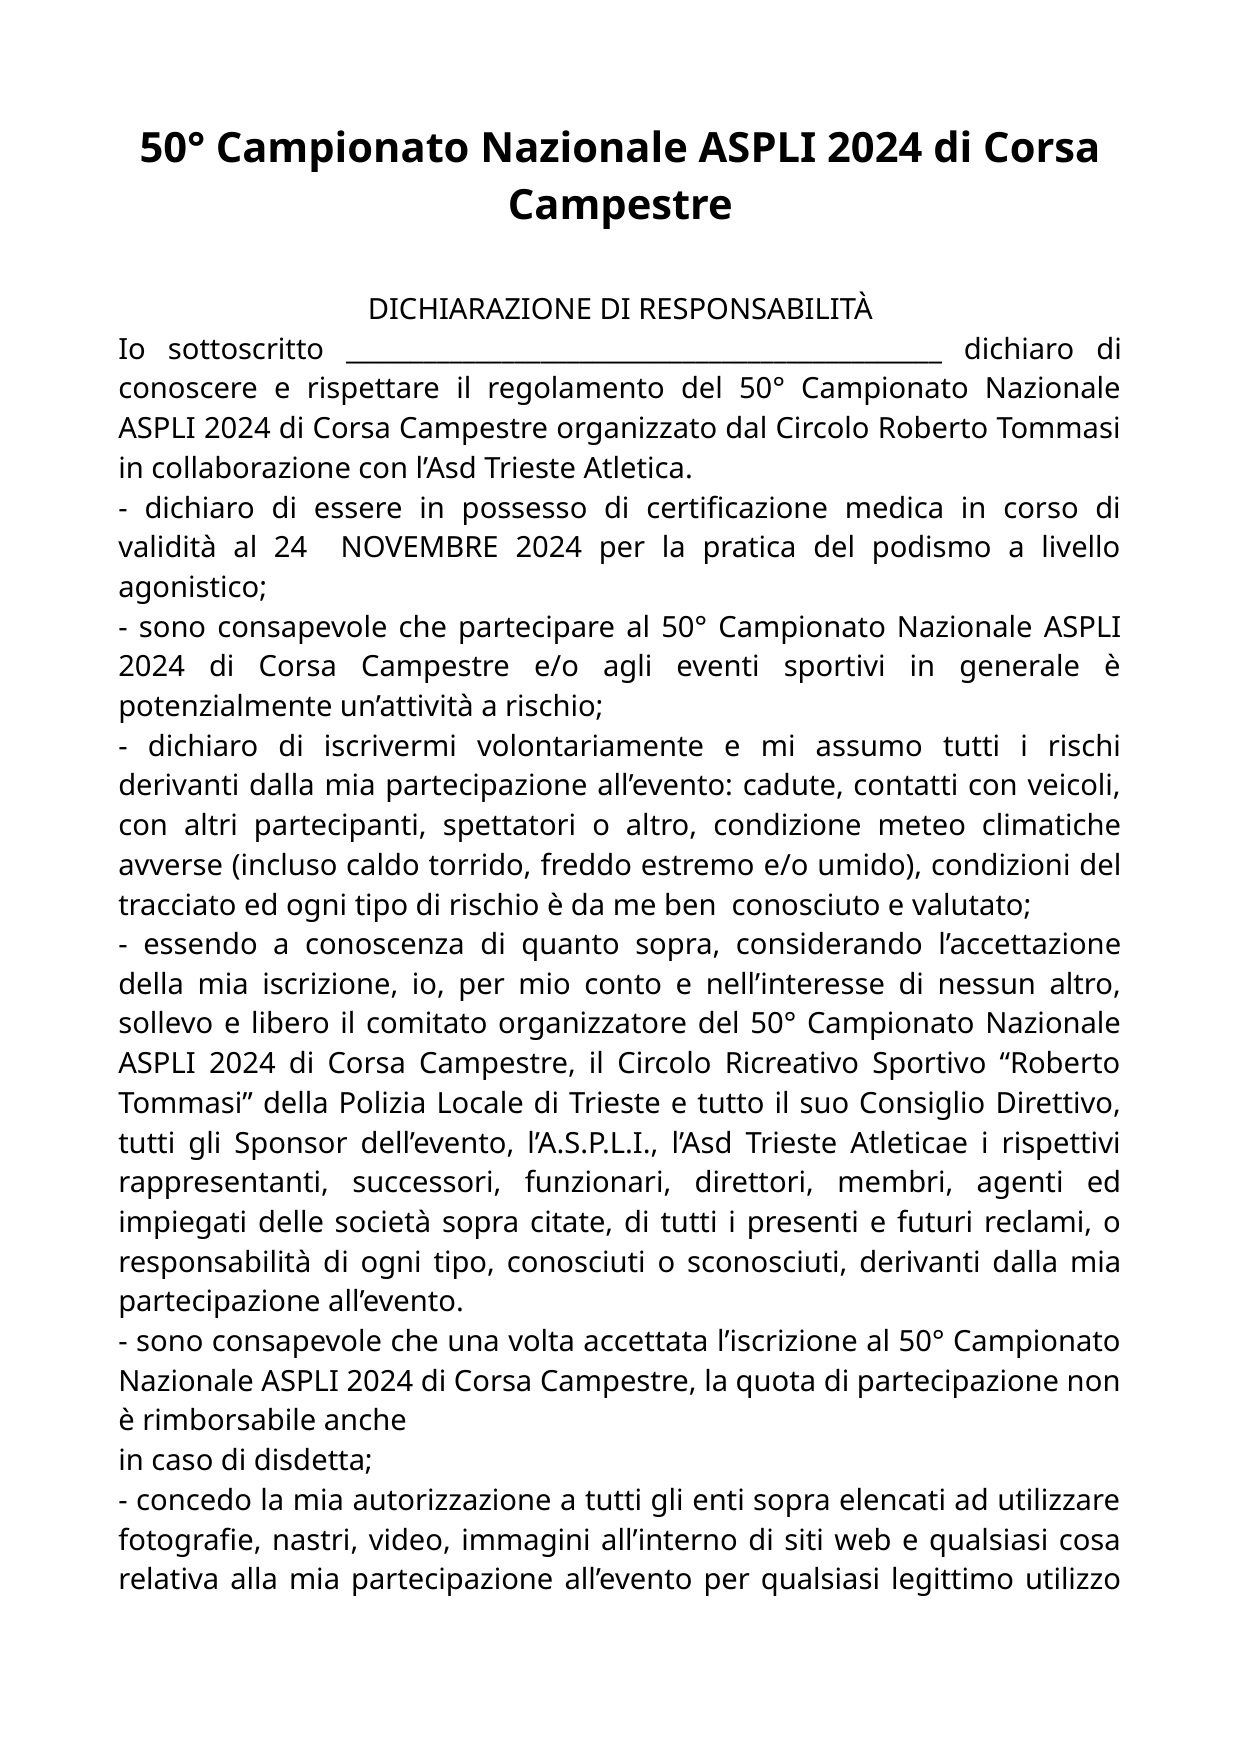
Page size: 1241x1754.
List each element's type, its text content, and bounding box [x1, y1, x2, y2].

text in caso di disdetta; [118, 1439, 1122, 1479]
text - sono consapevole che una volta accettata l’iscrizione al 50° Campionato Nazionale ASPLI 2024 di Corsa Campestre, la quota di partecipazione non è rimborsabile anche [118, 1320, 1122, 1439]
text - concedo la mia autorizzazione a tutti gli enti sopra elencati ad utilizzare fotografie, nastri, video, immagini all’interno di siti web e qualsiasi cosa relativa alla mia partecipazione all’evento per qualsiasi legittimo utilizzo [118, 1479, 1122, 1598]
text 50° Campionato Nazionale ASPLI 2024 di Corsa Campestre [118, 118, 1122, 232]
text - dichiaro di iscrivermi volontariamente e mi assumo tutti i rischi derivanti dalla mia partecipazione all’evento: cadute, contatti con veicoli, con altri partecipanti, spettatori o altro, condizione meteo climatiche avverse (incluso caldo torrido, freddo estremo e/o umido), condizioni del tracciato ed ogni tipo di rischio è da me ben conosciuto e valutato; [118, 725, 1122, 923]
text - essendo a conoscenza di quanto sopra, considerando l’accettazione della mia iscrizione, io, per mio conto e nell’interesse di nessun altro, sollevo e libero il comitato organizzatore del 50° Campionato Nazionale ASPLI 2024 di Corsa Campestre, il Circolo Ricreativo Sportivo “Roberto Tommasi” della Polizia Locale di Trieste e tutto il suo Consiglio Direttivo, tutti gli Sponsor dell’evento, l’A.S.P.L.I., l’Asd Trieste Atleticae i rispettivi rappresentanti, successori, funzionari, direttori, membri, agenti ed impiegati delle società sopra citate, di tutti i presenti e futuri reclami, o responsabilità di ogni tipo, conosciuti o sconosciuti, derivanti dalla mia partecipazione all’evento. [118, 923, 1122, 1320]
text Io sottoscritto ______________________________________________ dichiaro di conoscere e rispettare il regolamento del 50° Campionato Nazionale ASPLI 2024 di Corsa Campestre organizzato dal Circolo Roberto Tommasi in collaborazione con l’Asd Trieste Atletica. [118, 328, 1122, 487]
text - sono consapevole che partecipare al 50° Campionato Nazionale ASPLI 2024 di Corsa Campestre e/o agli eventi sportivi in generale è potenzialmente un’attività a rischio; [118, 606, 1122, 725]
text DICHIARAZIONE DI RESPONSABILITÀ [118, 288, 1122, 328]
text - dichiaro di essere in possesso di certificazione medica in corso di validità al 24 NOVEMBRE 2024 per la pratica del podismo a livello agonistico; [118, 487, 1122, 606]
